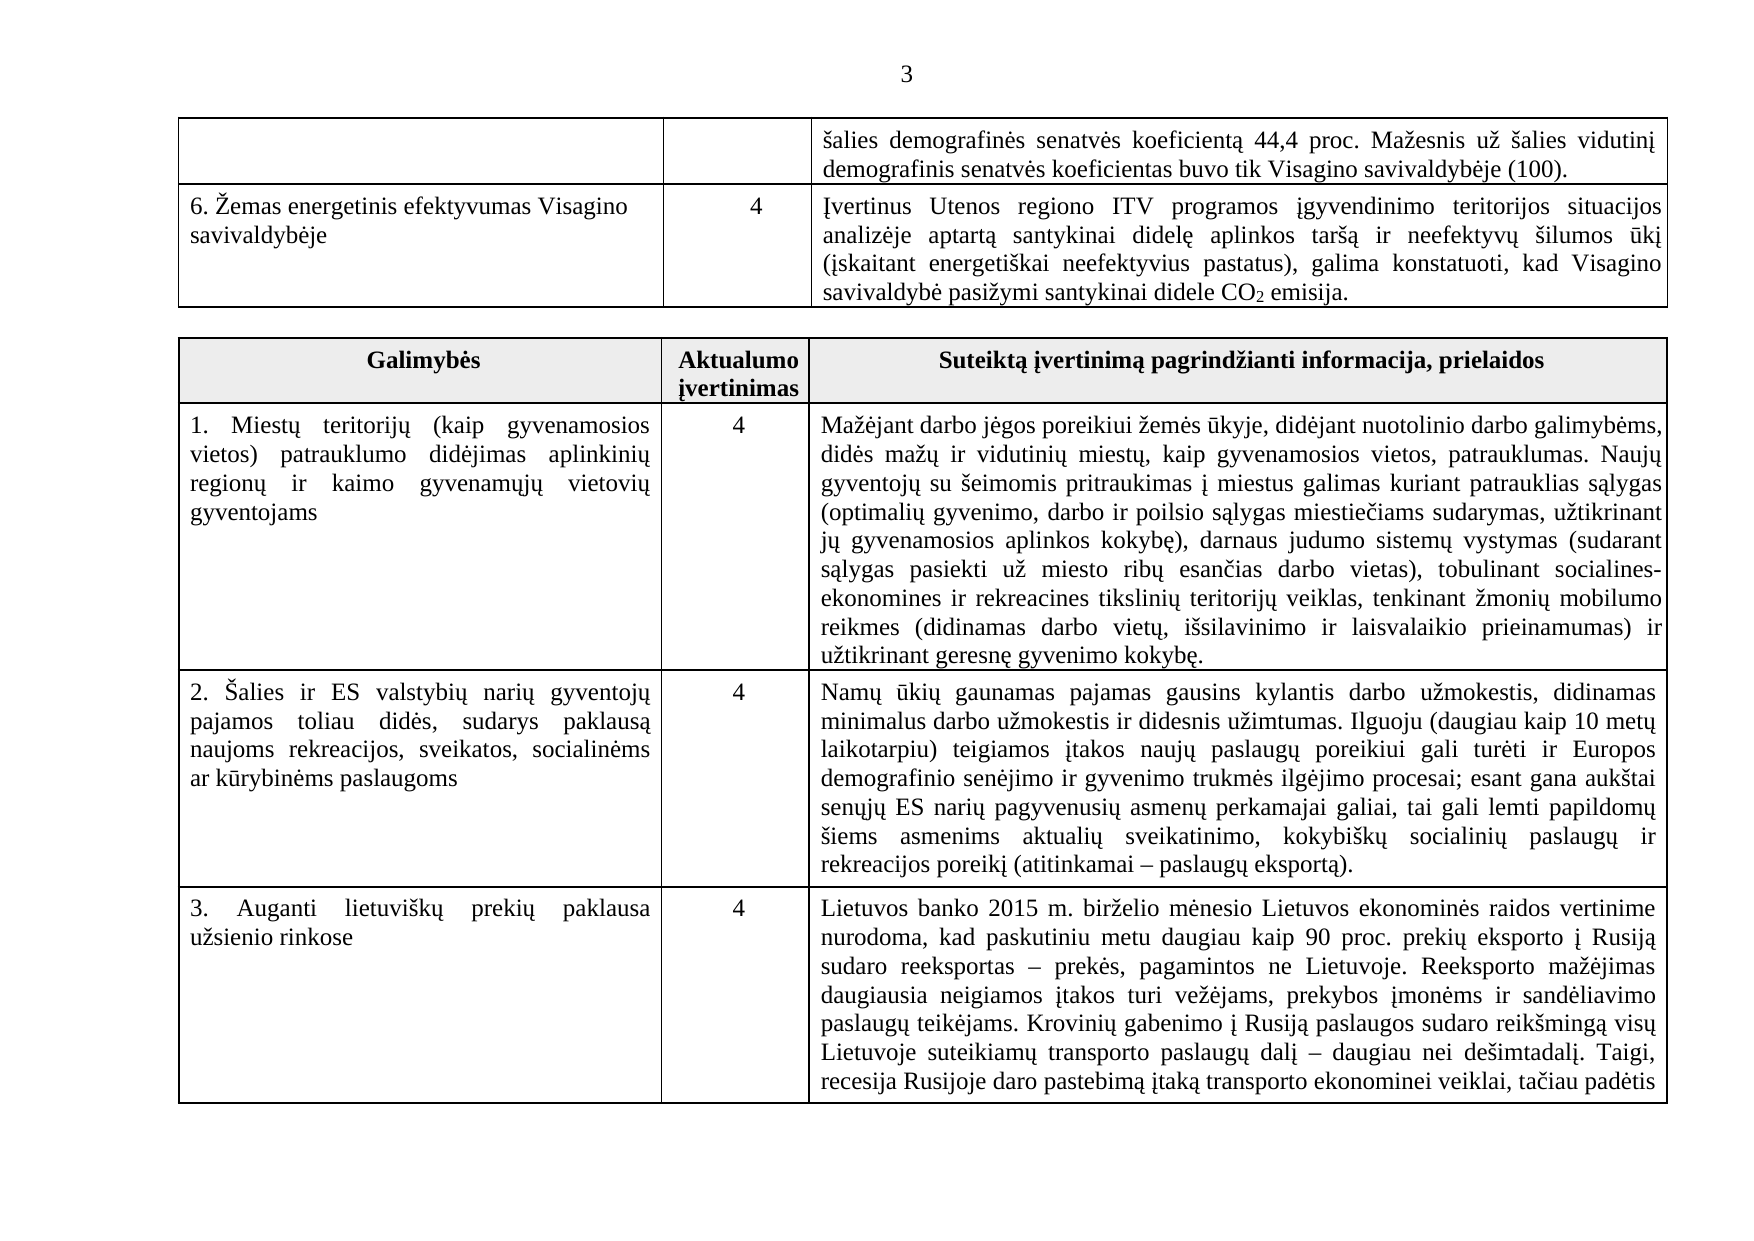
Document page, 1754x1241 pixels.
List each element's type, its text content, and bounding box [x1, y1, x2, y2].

table_cell 3. Auganti lietuviškų prekių paklausa užsienio rinkose [180, 888, 661, 1102]
table_cell Įvertinus Utenos regiono ITV programos įgyvendinimo teritorijos situacijos analizėje aptartą santykinai didelę aplinkos taršą ir neefektyvų šilumos ūkį (įskaitant energetiškai neefektyvius pastatus), galima konstatuoti, kad Visagino savivaldybė pasižymi santykinai didele CO2 emisija. [812, 185, 1667, 306]
table_cell [179, 119, 663, 182]
table_header Galimybės [180, 339, 661, 402]
table_cell 1. Miestų teritorijų (kaip gyvenamosios vietos) patrauklumo didėjimas aplinkinių regionų ir kaimo gyvenamųjų vietovių gyventojams [180, 404, 661, 669]
table_cell 4 [662, 404, 808, 669]
table_cell 4 [662, 671, 808, 886]
table_cell 4 [662, 888, 808, 1102]
table_cell [664, 119, 811, 182]
table_cell Lietuvos banko 2015 m. birželio mėnesio Lietuvos ekonominės raidos vertinime nurodoma, kad paskutiniu metu daugiau kaip 90 proc. prekių eksporto į Rusiją sudaro reeksportas – prekės, pagamintos ne Lietuvoje. Reeksporto mažėjimas daugiausia neigiamos įtakos turi vežėjams, prekybos įmonėms ir sandėliavimo paslaugų teikėjams. Krovinių gabenimo į Rusiją paslaugos sudaro reikšmingą visų Lietuvoje suteikiamų transporto paslaugų dalį – daugiau nei dešimtadalį. Taigi, recesija Rusijoje daro pastebimą įtaką transporto ekonominei veiklai, tačiau padėtis [810, 888, 1666, 1102]
table_header Suteiktą įvertinimą pagrindžianti informacija, prielaidos [810, 339, 1666, 402]
table_cell Mažėjant darbo jėgos poreikiui žemės ūkyje, didėjant nuotolinio darbo galimybėms, didės mažų ir vidutinių miestų, kaip gyvenamosios vietos, patrauklumas. Naujų gyventojų su šeimomis pritraukimas į miestus galimas kuriant patrauklias sąlygas (optimalių gyvenimo, darbo ir poilsio sąlygas miestiečiams sudarymas, užtikrinant jų gyvenamosios aplinkos kokybę), darnaus judumo sistemų vystymas (sudarant sąlygas pasiekti už miesto ribų esančias darbo vietas), tobulinant socialines-ekonomines ir rekreacines tikslinių teritorijų veiklas, tenkinant žmonių mobilumo reikmes (didinamas darbo vietų, išsilavinimo ir laisvalaikio prieinamumas) ir užtikrinant geresnę gyvenimo kokybę. [810, 404, 1666, 669]
table_header Aktualumo įvertinimas [662, 339, 808, 402]
table_cell 4 [664, 185, 811, 306]
table_cell šalies demografinės senatvės koeficientą 44,4 proc. Mažesnis už šalies vidutinį demografinis senatvės koeficientas buvo tik Visagino savivaldybėje (100). [812, 119, 1667, 182]
table_cell 2. Šalies ir ES valstybių narių gyventojų pajamos toliau didės, sudarys paklausą naujoms rekreacijos, sveikatos, socialinėms ar kūrybinėms paslaugoms [180, 671, 661, 886]
table_cell 6. Žemas energetinis efektyvumas Visagino savivaldybėje [179, 185, 663, 306]
table_cell Namų ūkių gaunamas pajamas gausins kylantis darbo užmokestis, didinamas minimalus darbo užmokestis ir didesnis užimtumas. Ilguoju (daugiau kaip 10 metų laikotarpiu) teigiamos įtakos naujų paslaugų poreikiui gali turėti ir Europos demografinio senėjimo ir gyvenimo trukmės ilgėjimo procesai; esant gana aukštai senųjų ES narių pagyvenusių asmenų perkamajai galiai, tai gali lemti papildomų šiems asmenims aktualių sveikatinimo, kokybiškų socialinių paslaugų ir rekreacijos poreikį (atitinkamai – paslaugų eksportą). [810, 671, 1666, 886]
